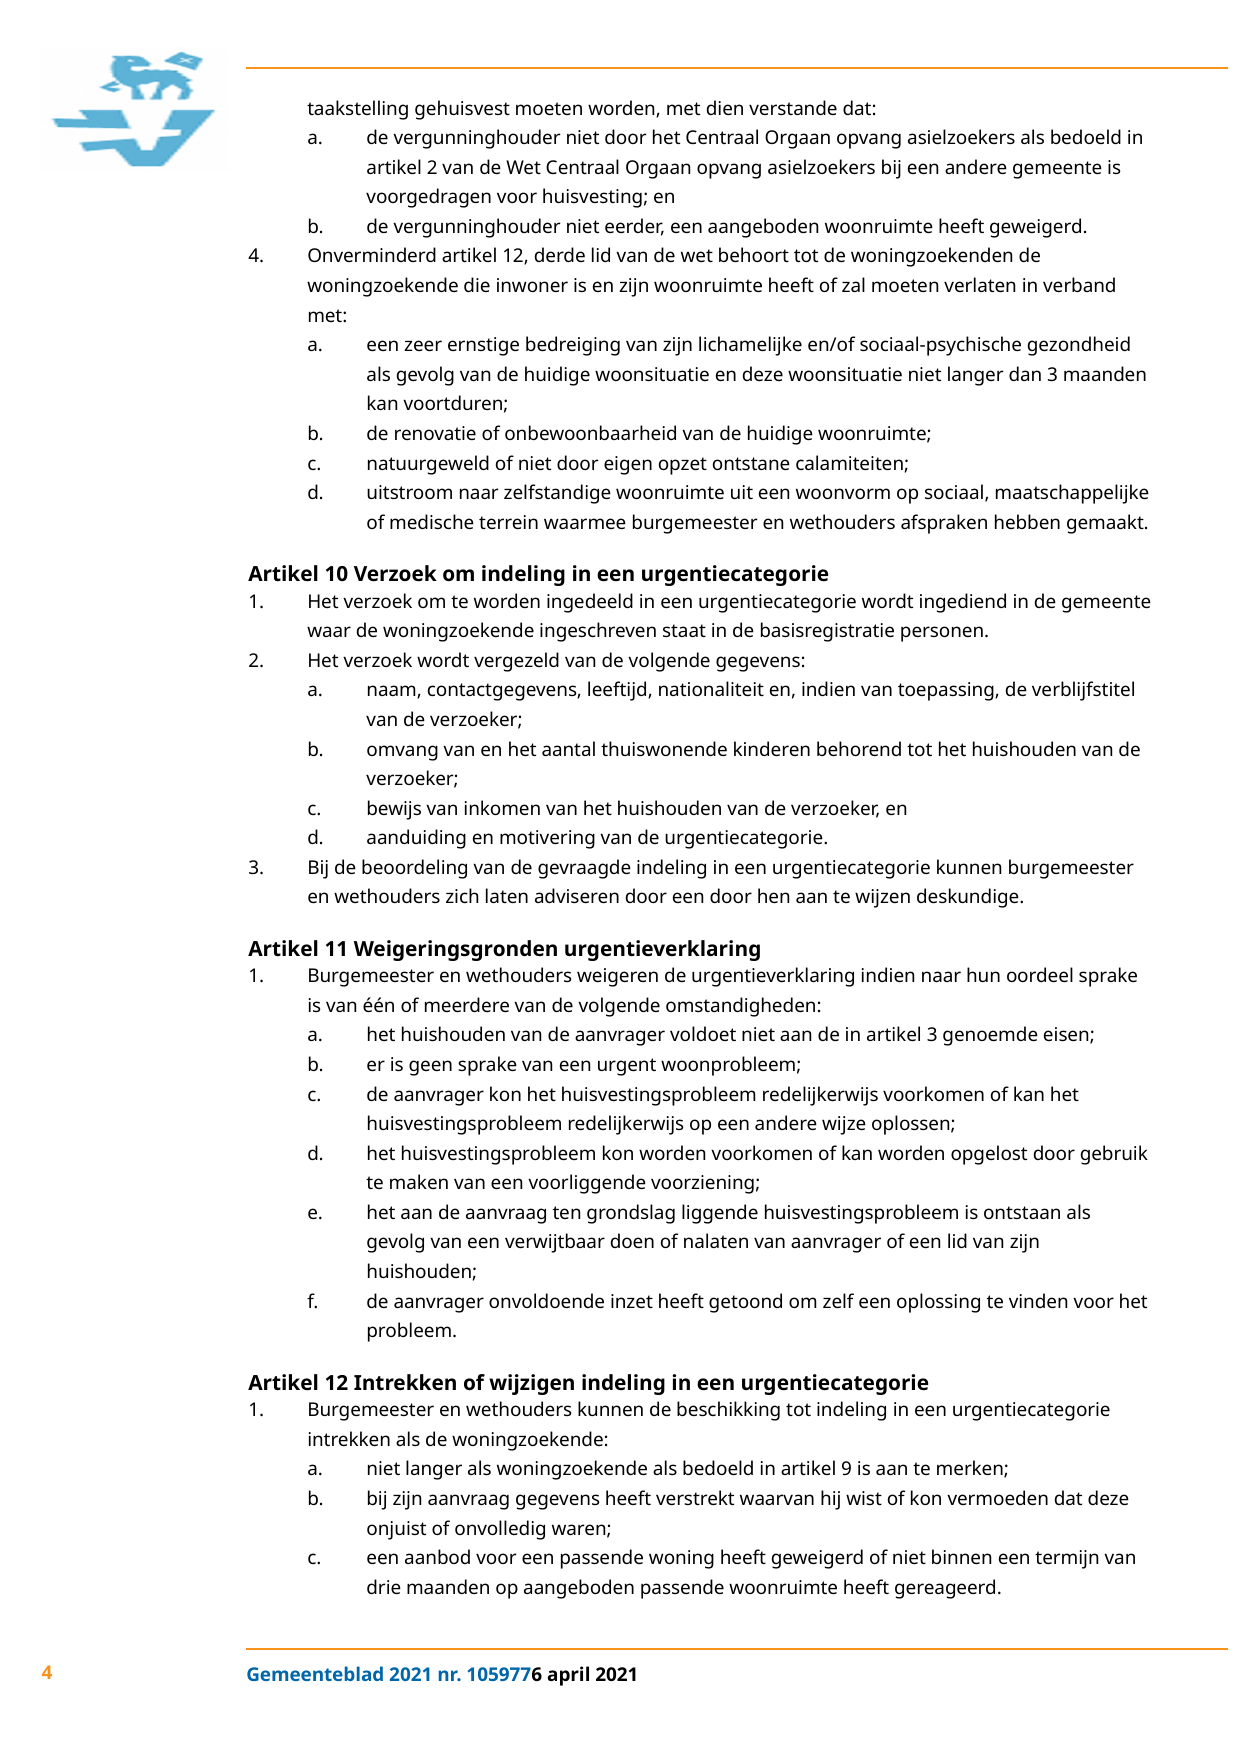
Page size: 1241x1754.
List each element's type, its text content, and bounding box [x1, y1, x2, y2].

list natuurgeweld of niet door eigen opzet ontstane calamiteiten; [307, 450, 1152, 476]
list de vergunninghouder niet door het Centraal Orgaan opvang asielzoekers als bedoeld in artikel 2 van de Wet Centraal Orgaan opvang asielzoekers bij een andere gemeente is voorgedragen voor huisvesting; en [307, 124, 1152, 209]
list het aan de aanvraag ten grondslag liggende huisvestingsprobleem is ontstaan als gevolg van een verwijtbaar doen of nalaten van aanvrager of een lid van zijn huishouden; [307, 1199, 1152, 1284]
list niet langer als woningzoekende als bedoeld in artikel 9 is aan te merken; [307, 1456, 1152, 1481]
list Burgemeester en wethouders kunnen de beschikking tot indeling in een urgentiecategorie intrekken als de woningzoekende: [248, 1396, 1152, 1452]
list Burgemeester en wethouders weigeren de urgentieverklaring indien naar hun oordeel sprake is van één of meerdere van de volgende omstandigheden: [248, 962, 1152, 1018]
list bij zijn aanvraag gegevens heeft verstrekt waarvan hij wist of kon vermoeden dat deze onjuist of onvolledig waren; [307, 1485, 1152, 1540]
list de vergunninghouder niet eerder, een aangeboden woonruimte heeft geweigerd. [307, 213, 1152, 239]
list bewijs van inkomen van het huishouden van de verzoeker, en [307, 795, 1152, 821]
list de aanvrager onvoldoende inzet heeft getoond om zelf een oplossing te vinden voor het probleem. [307, 1288, 1152, 1343]
list een zeer ernstige bedreiging van zijn lichamelijke en/of sociaal-psychische gezondheid als gevolg van de huidige woonsituatie en deze woonsituatie niet langer dan 3 maanden kan voortduren; [307, 331, 1152, 416]
list uitstroom naar zelfstandige woonruimte uit een woonvorm op sociaal, maatschappelijke of medische terrein waarmee burgemeester en wethouders afspraken hebben gemaakt. [307, 479, 1152, 535]
list de aanvrager kon het huisvestingsprobleem redelijkerwijs voorkomen of kan het huisvestingsprobleem redelijkerwijs op een andere wijze oplossen; [307, 1081, 1152, 1136]
list naam, contactgegevens, leeftijd, nationaliteit en, indien van toepassing, de verblijfstitel van de verzoeker; [307, 677, 1152, 732]
list Onverminderd artikel 12, derde lid van de wet behoort tot de woningzoekenden de woningzoekende die inwoner is en zijn woonruimte heeft of zal moeten verlaten in verband met: [248, 243, 1152, 328]
picture [41, 47, 231, 172]
list de renovatie of onbewoonbaarheid van de huidige woonruimte; [307, 420, 1152, 446]
list aanduiding en motivering van de urgentiecategorie. [307, 824, 1152, 850]
list omvang van en het aantal thuiswonende kinderen behorend tot het huishouden van de verzoeker; [307, 736, 1152, 791]
text Artikel 12 Intrekken of wijzigen indeling in een urgentiecategorie [248, 1368, 1152, 1396]
text Artikel 10 Verzoek om indeling in een urgentiecategorie [248, 559, 1152, 588]
list er is geen sprake van een urgent woonprobleem; [307, 1051, 1152, 1077]
list het huishouden van de aanvrager voldoet niet aan de in artikel 3 genoemde eisen; [307, 1022, 1152, 1047]
list Bij de beoordeling van de gevraagde indeling in een urgentiecategorie kunnen burgemeester en wethouders zich laten adviseren door een door hen aan te wijzen deskundige. [248, 854, 1152, 909]
list het huisvestingsprobleem kon worden voorkomen of kan worden opgelost door gebruik te maken van een voorliggende voorziening; [307, 1140, 1152, 1195]
text Artikel 11 Weigeringsgronden urgentieverklaring [248, 934, 1152, 962]
list taakstelling gehuisvest moeten worden, met dien verstande dat: [248, 95, 1152, 121]
list Het verzoek om te worden ingedeeld in een urgentiecategorie wordt ingediend in de gemeente waar de woningzoekende ingeschreven staat in de basisregistratie personen. [248, 588, 1152, 643]
list Het verzoek wordt vergezeld van de volgende gegevens: [248, 647, 1152, 673]
list een aanbod voor een passende woning heeft geweigerd of niet binnen een termijn van drie maanden op aangeboden passende woonruimte heeft gereageerd. [307, 1544, 1152, 1599]
